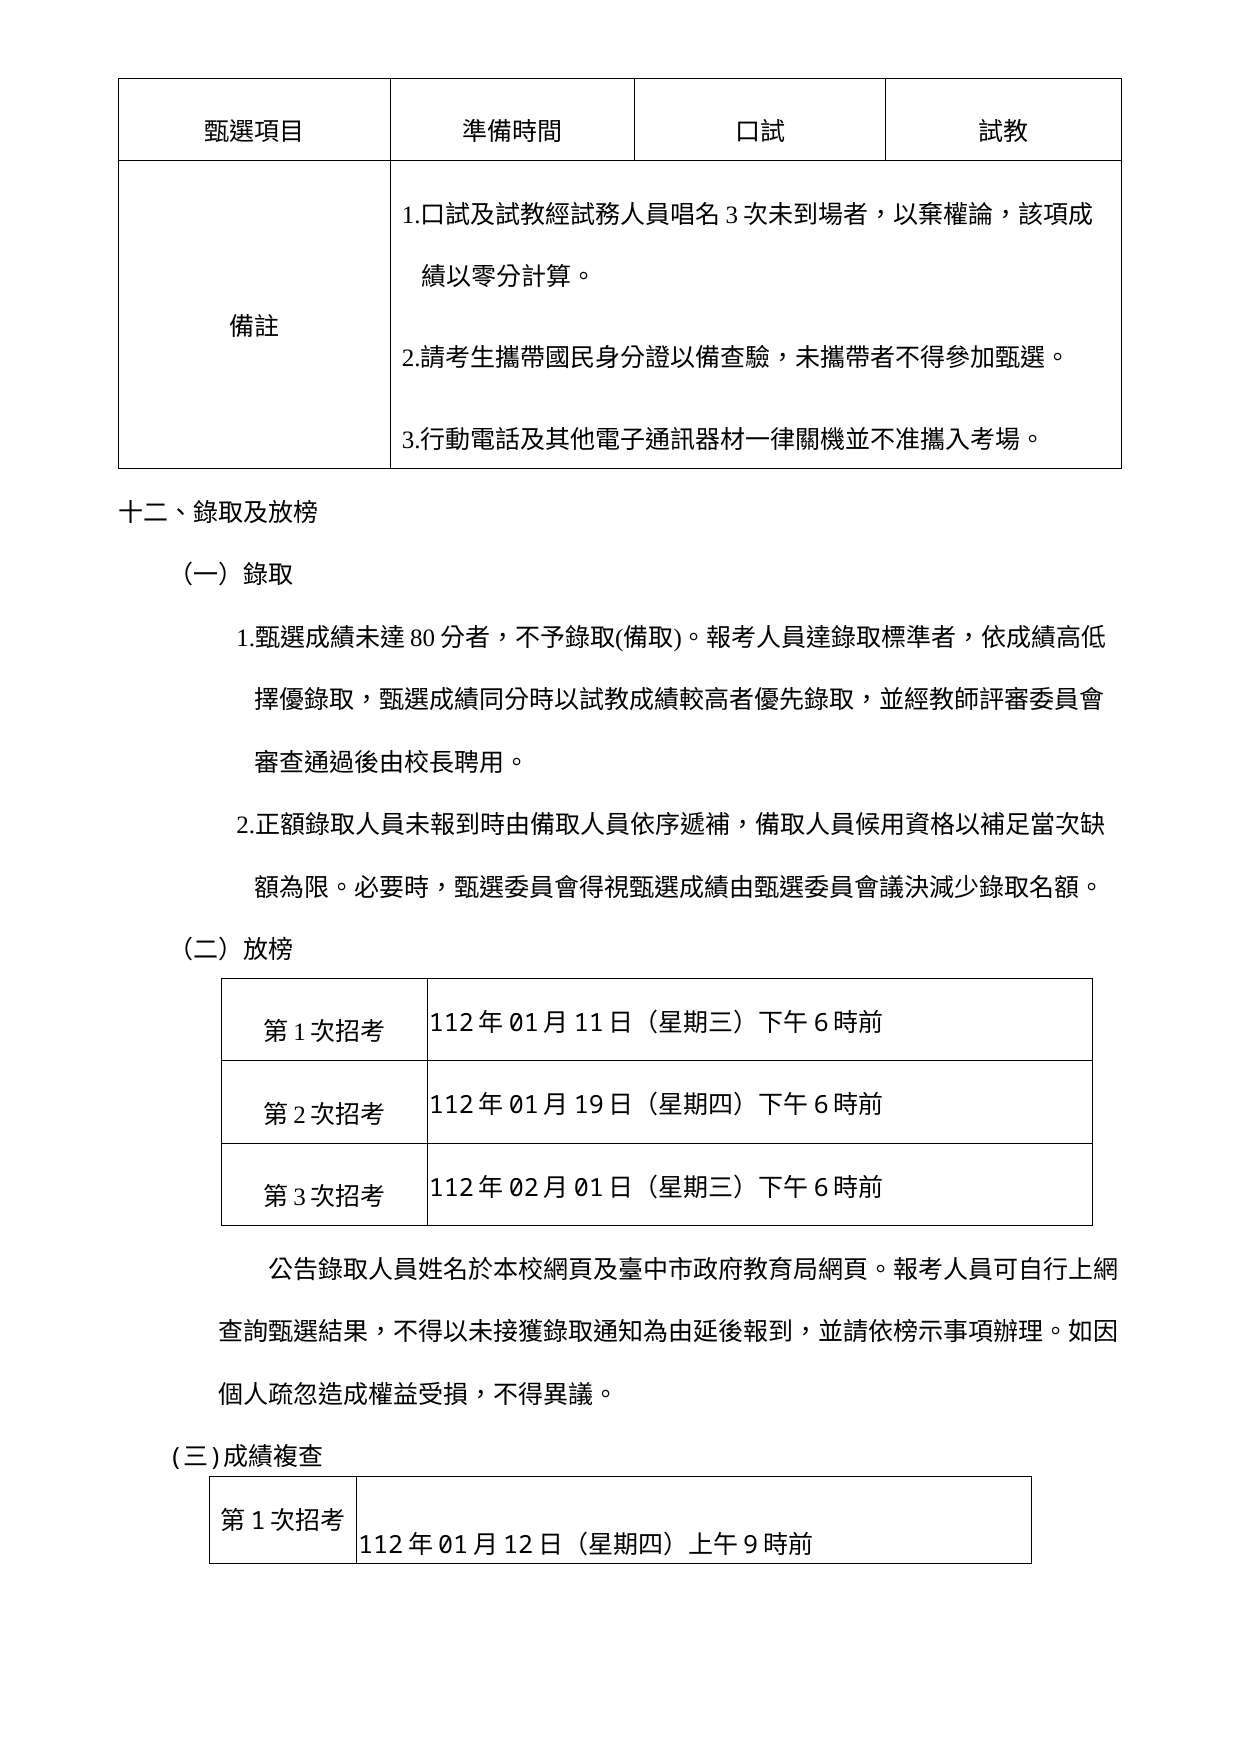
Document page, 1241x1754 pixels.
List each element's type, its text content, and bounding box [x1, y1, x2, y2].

table_cell 第3次招考 [222, 1144, 427, 1225]
table_header 112年01月11日（星期三）下午6時前 [428, 979, 1092, 1060]
table_header 第1次招考 [222, 979, 427, 1060]
table_cell 試教 [886, 79, 1121, 160]
table_cell 準備時間 [391, 79, 634, 160]
text 2.正額錄取人員未報到時由備取人員依序遞補，備取人員候用資格以補足當次缺額為限。必要時，甄選委員會得視甄選成績由甄選委員會議決減少錄取名額。 [236, 781, 1122, 906]
table_header 112年01月12日（星期四）上午9時前 [357, 1477, 1031, 1563]
table_cell 甄選項目 [119, 79, 390, 160]
table_cell 112年02月01日（星期三）下午6時前 [428, 1144, 1092, 1225]
table_header 第1次招考 [210, 1477, 356, 1563]
text (三)成績複查 [118, 1413, 1122, 1476]
table_cell 口試 [635, 79, 885, 160]
text （二）放榜 [118, 906, 1122, 968]
text （一）錄取 [118, 531, 1122, 593]
text 十二、錄取及放榜 [118, 469, 1122, 531]
text 公告錄取人員姓名於本校網頁及臺中市政府教育局網頁。報考人員可自行上網查詢甄選結果，不得以未接獲錄取通知為由延後報到，並請依榜示事項辦理。如因個人疏忽造成權益受損，不得異議。 [218, 1226, 1122, 1413]
table_cell 備註 [119, 161, 390, 467]
table_cell 第2次招考 [222, 1061, 427, 1142]
text 1.甄選成績未達80分者，不予錄取(備取)。報考人員達錄取標準者，依成績高低擇優錄取，甄選成績同分時以試教成績較高者優先錄取，並經教師評審委員會審查通過後由校長聘用。 [236, 593, 1122, 781]
table_cell 112年01月19日（星期四）下午6時前 [428, 1061, 1092, 1142]
table_cell 1.口試及試教經試務人員唱名3次未到場者，以棄權論，該項成績以零分計算。 2.請考生攜帶國民身分證以備查驗，未攜帶者不得參加甄選。 3.行動電話及其他電子通訊器材一律關機並不准攜入考場。 [391, 161, 1121, 467]
